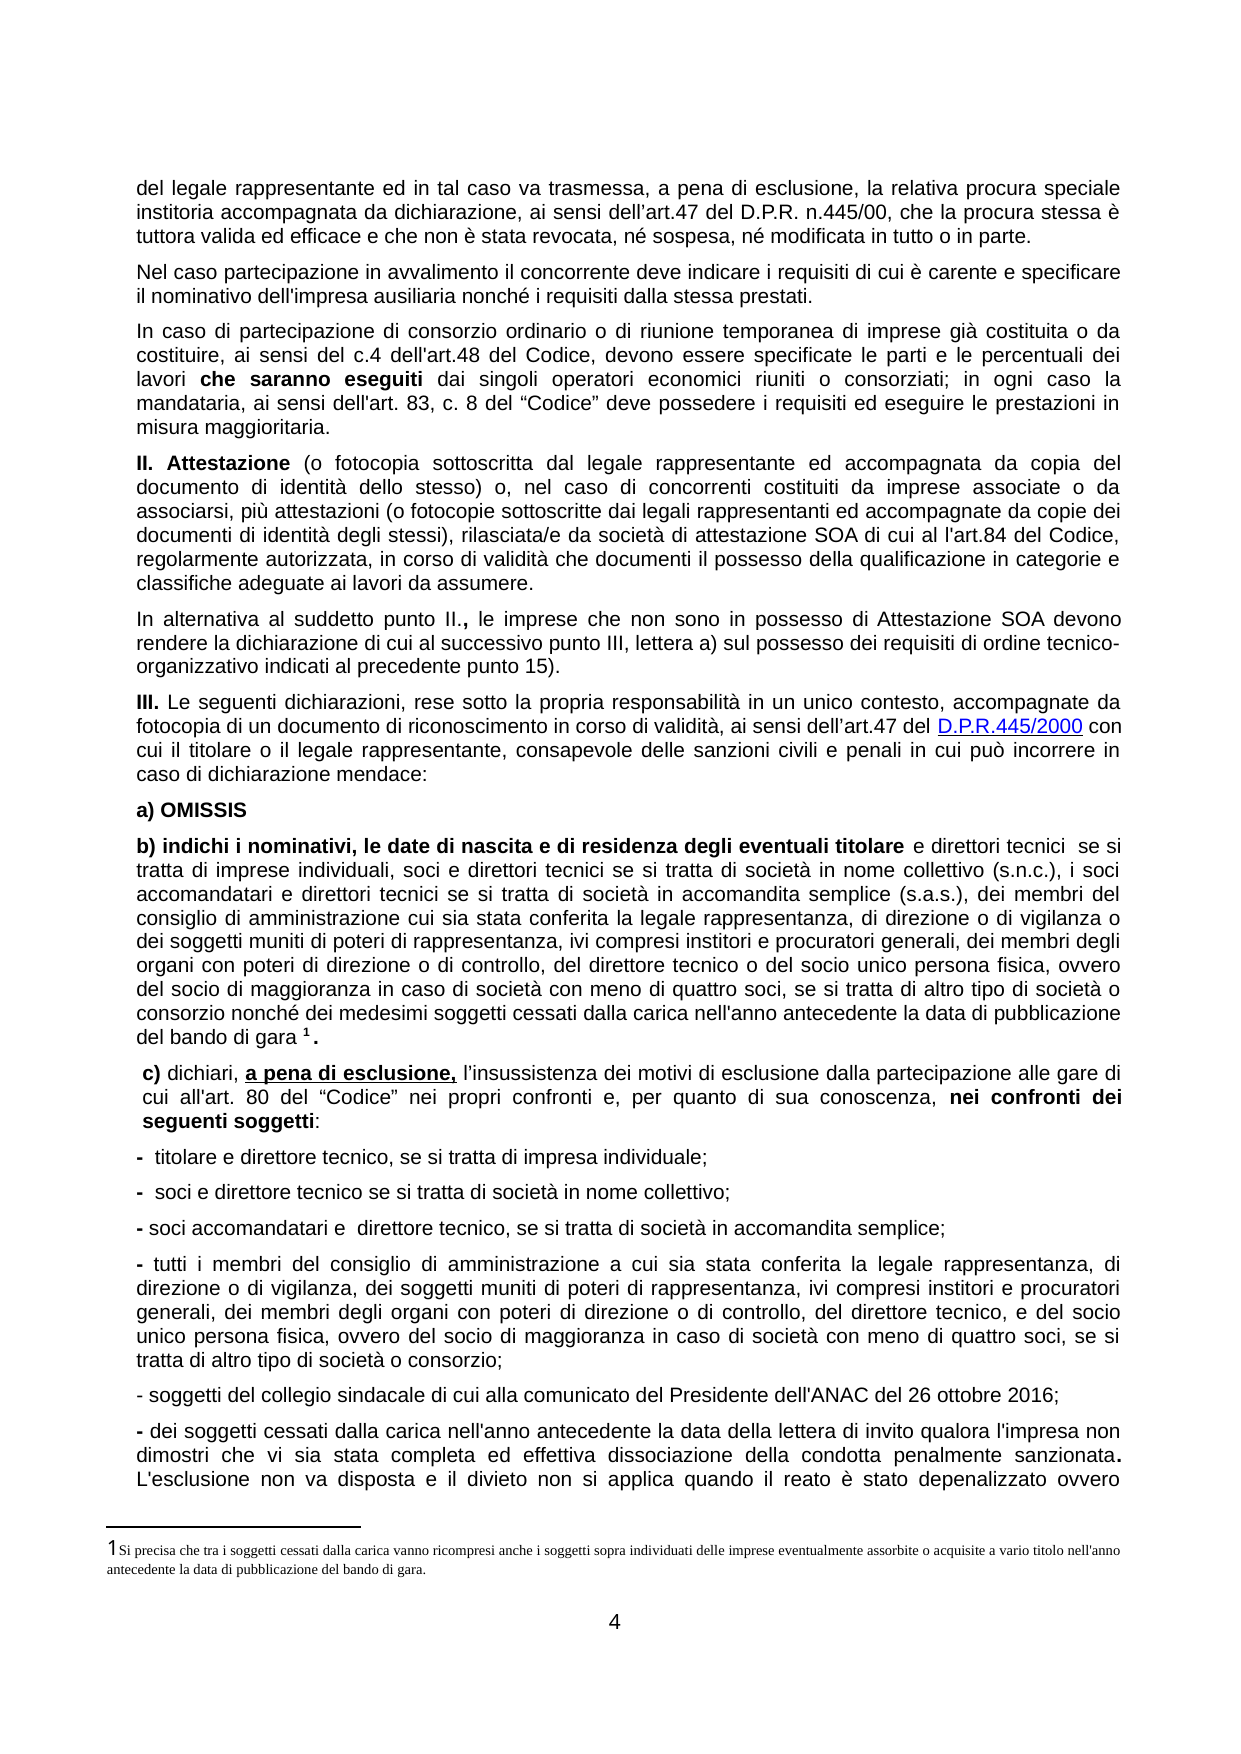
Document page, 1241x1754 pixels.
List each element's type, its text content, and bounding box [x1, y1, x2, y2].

text b) indichi i nominativi, le date di nascita e di residenza degli eventuali titolare e direttori tecnici se si tratta di imprese individuali, soci e direttori tecnici se si tratta di società in nome collettivo (s.n.c.), i soci accomandatari e direttori tecnici se si tratta di società in accomandita semplice (s.a.s.), dei membri del consiglio di amministrazione cui sia stata conferita la legale rappresentanza, di direzione o di vigilanza o dei soggetti muniti di poteri di rappresentanza, ivi compresi institori e procuratori generali, dei membri degli organi con poteri di direzione o di controllo, del direttore tecnico o del socio unico persona fisica, ovvero del socio di maggioranza in caso di società con meno di quattro soci, se si tratta di altro tipo di società o consorzio nonché dei medesimi soggetti cessati dalla carica nell'anno antecedente la data di pubblicazione del bando di gara . [136, 833, 1122, 1049]
text - soggetti del collegio sindacale di cui alla comunicato del Presidente dell'ANAC del 26 ottobre 2016; [136, 1383, 1122, 1407]
text - tutti i membri del consiglio di amministrazione a cui sia stata conferita la legale rappresentanza, di direzione o di vigilanza, dei soggetti muniti di poteri di rappresentanza, ivi compresi institori e procuratori generali, dei membri degli organi con poteri di direzione o di controllo, del direttore tecnico, e del socio unico persona fisica, ovvero del socio di maggioranza in caso di società con meno di quattro soci, se si tratta di altro tipo di società o consorzio; [136, 1252, 1122, 1371]
text - soci accomandatari e direttore tecnico, se si tratta di società in accomandita semplice; [136, 1216, 1122, 1240]
text Si precisa che tra i soggetti cessati dalla carica vanno ricompresi anche i soggetti sopra individuati delle imprese eventualmente assorbite o acquisite a vario titolo nell'anno antecedente la data di pubblicazione del bando di gara. [107, 1533, 1122, 1578]
text a) OMISSIS [136, 798, 1122, 822]
text II. Attestazione (o fotocopia sottoscritta dal legale rappresentante ed accompagnata da copia del documento di identità dello stesso) o, nel caso di concorrenti costituiti da imprese associate o da associarsi, più attestazioni (o fotocopie sottoscritte dai legali rappresentanti ed accompagnate da copie dei documenti di identità degli stessi), rilasciata/e da società di attestazione SOA di cui al l'art.84 del Codice, regolarmente autorizzata, in corso di validità che documenti il possesso della qualificazione in categorie e classifiche adeguate ai lavori da assumere. [136, 451, 1122, 595]
text In caso di partecipazione di consorzio ordinario o di riunione temporanea di imprese già costituita o da costituire, ai sensi del c.4 dell'art.48 del Codice, devono essere specificate le parti e le percentuali dei lavori che saranno eseguiti dai singoli operatori economici riuniti o consorziati; in ogni caso la mandataria, ai sensi dell'art. 83, c. 8 del “Codice” deve possedere i requisiti ed eseguire le prestazioni in misura maggioritaria. [136, 319, 1122, 439]
text c) dichiari, a pena di esclusione, l’insussistenza dei motivi di esclusione dalla partecipazione alle gare di cui all'art. 80 del “Codice” nei propri confronti e, per quanto di sua conoscenza, nei confronti dei seguenti soggetti: [142, 1061, 1122, 1133]
text - titolare e direttore tecnico, se si tratta di impresa individuale; [136, 1144, 1122, 1168]
text III. Le seguenti dichiarazioni, rese sotto la propria responsabilità in un unico contesto, accompagnate da fotocopia di un documento di riconoscimento in corso di validità, ai sensi dell’art.47 del D.P.R.445/2000 con cui il titolare o il legale rappresentante, consapevole delle sanzioni civili e penali in cui può incorrere in caso di dichiarazione mendace: [136, 690, 1122, 786]
text In alternativa al suddetto punto II., le imprese che non sono in possesso di Attestazione SOA devono rendere la dichiarazione di cui al successivo punto III, lettera a) sul possesso dei requisiti di ordine tecnico-organizzativo indicati al precedente punto 15). [136, 606, 1122, 678]
text - soci e direttore tecnico se si tratta di società in nome collettivo; [136, 1180, 1122, 1204]
text del legale rappresentante ed in tal caso va trasmessa, a pena di esclusione, la relativa procura speciale institoria accompagnata da dichiarazione, ai sensi dell’art.47 del D.P.R. n.445/00, che la procura stessa è tuttora valida ed efficace e che non è stata revocata, né sospesa, né modificata in tutto o in parte. [136, 176, 1122, 248]
text Nel caso partecipazione in avvalimento il concorrente deve indicare i requisiti di cui è carente e specificare il nominativo dell'impresa ausiliaria nonché i requisiti dalla stessa prestati. [136, 260, 1122, 308]
text - dei soggetti cessati dalla carica nell'anno antecedente la data della lettera di invito qualora l'impresa non dimostri che vi sia stata completa ed effettiva dissociazione della condotta penalmente sanzionata. L'esclusione non va disposta e il divieto non si applica quando il reato è stato depenalizzato ovvero [136, 1419, 1122, 1491]
